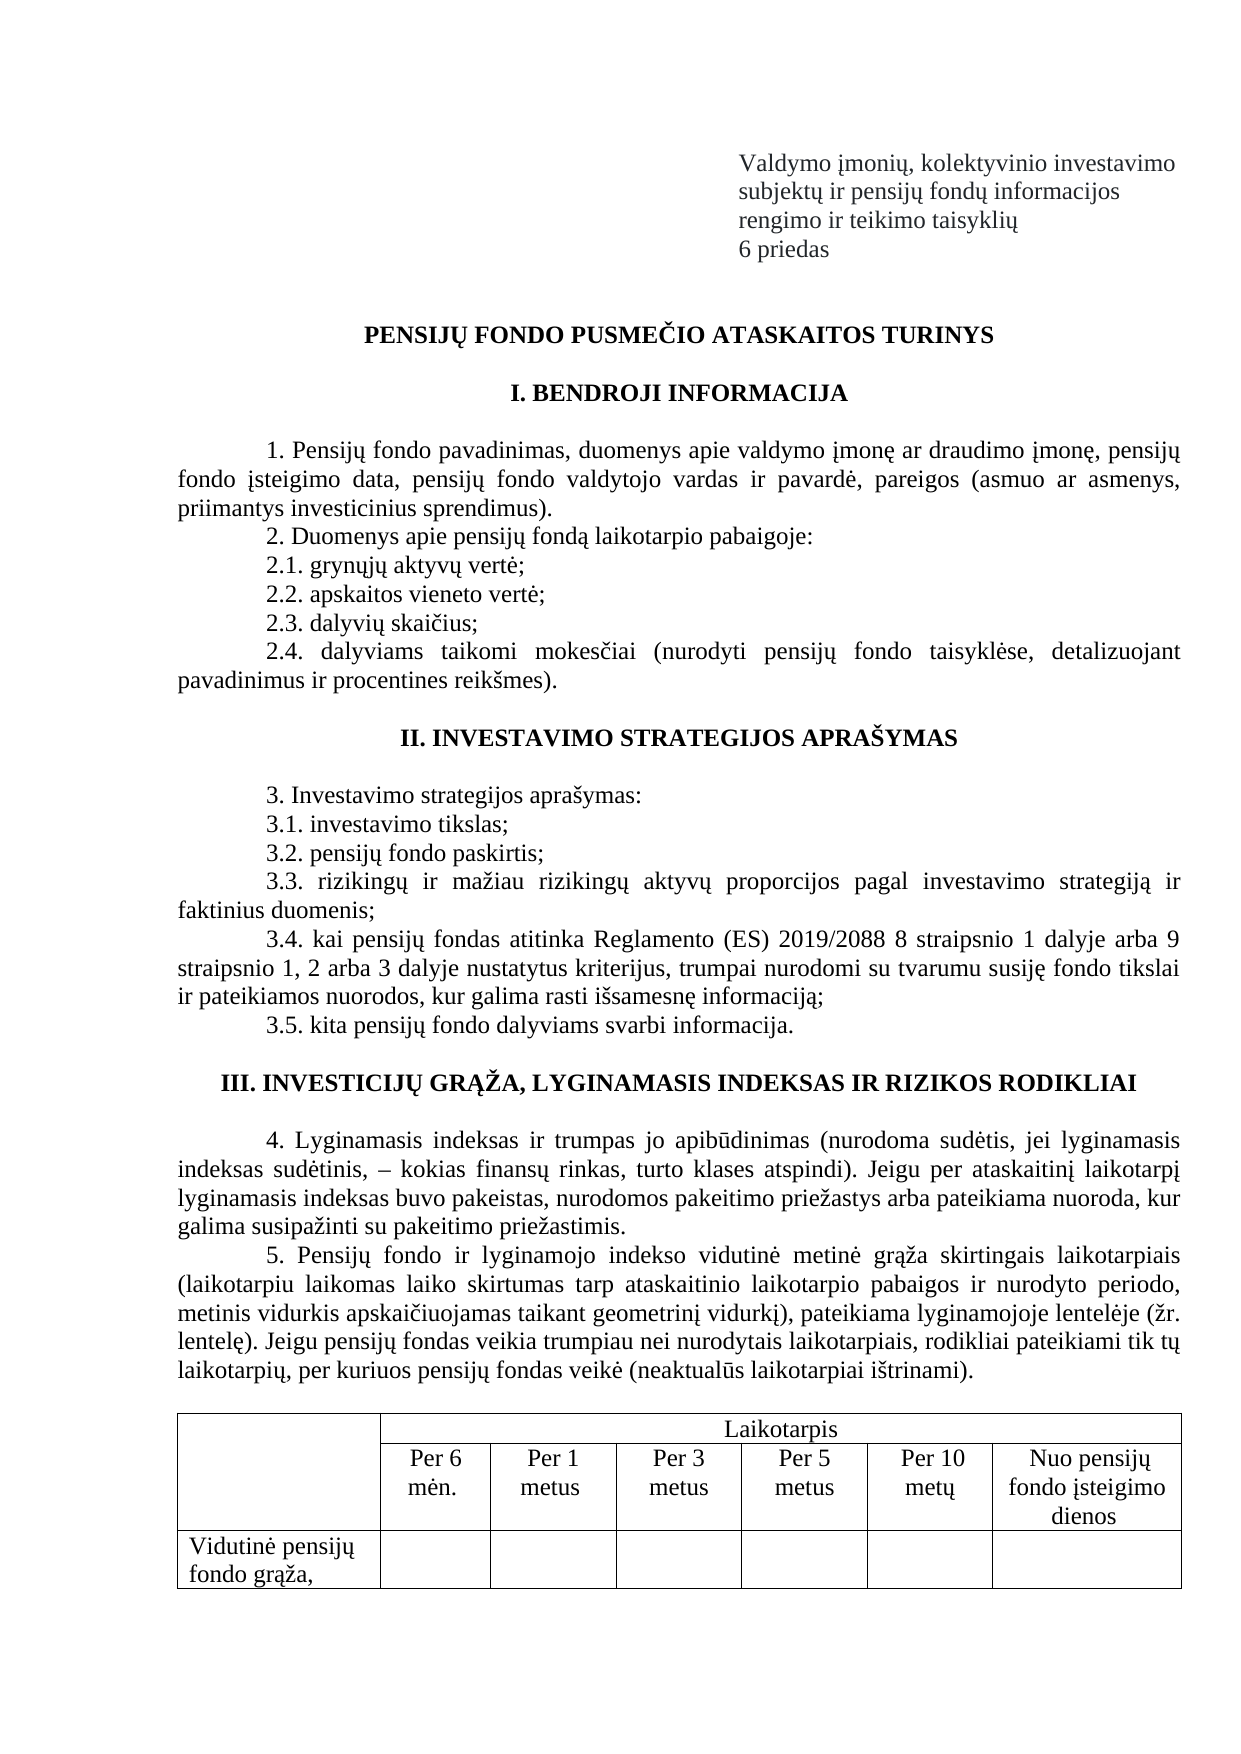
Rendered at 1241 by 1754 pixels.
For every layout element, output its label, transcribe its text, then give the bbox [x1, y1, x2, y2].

text 2.1. grynųjų aktyvų vertė; [177, 550, 1181, 579]
text 3.4. kai pensijų fondas atitinka Reglamento (ES) 2019/2088 8 straipsnio 1 dalyje arba 9 straipsnio 1, 2 arba 3 dalyje nustatytus kriterijus, trumpai nurodomi su tvarumu susiję fondo tikslai ir pateikiamos nuorodos, kur galima rasti išsamesnę informaciją; [177, 924, 1181, 1010]
table_cell [491, 1531, 616, 1588]
text 6 priedas [177, 234, 1181, 263]
text 3.3. rizikingų ir mažiau rizikingų aktyvų proporcijos pagal investavimo strategiją ir faktinius duomenis; [177, 866, 1181, 924]
table_header Laikotarpis [381, 1414, 1181, 1442]
text rengimo ir teikimo taisyklių [177, 205, 1181, 234]
text 3.5. kita pensijų fondo dalyviams svarbi informacija. [177, 1010, 1181, 1039]
text 5. Pensijų fondo ir lyginamojo indekso vidutinė metinė grąža skirtingais laikotarpiais (laikotarpiu laikomas laiko skirtumas tarp ataskaitinio laikotarpio pabaigos ir nurodyto periodo, metinis vidurkis apskaičiuojamas taikant geometrinį vidurkį), pateikiama lyginamojoje lentelėje (žr. lentelę). Jeigu pensijų fondas veikia trumpiau nei nurodytais laikotarpiais, rodikliai pateikiami tik tų laikotarpių, per kuriuos pensijų fondas veikė (neaktualūs laikotarpiai ištrinami). [177, 1240, 1181, 1384]
table_cell Per 10 metų [868, 1444, 992, 1530]
table_cell [868, 1531, 992, 1588]
table_cell [381, 1531, 490, 1588]
text 2.2. apskaitos vieneto vertė; [177, 579, 1181, 608]
text 2.3. dalyvių skaičius; [177, 608, 1181, 636]
text III. INVESTICIJŲ GRĄŽA, LYGINAMASIS INDEKSAS IR RIZIKOS RODIKLIAI [177, 1068, 1181, 1096]
text 3.1. investavimo tikslas; [177, 809, 1181, 838]
table_cell Per 5 metus [742, 1444, 867, 1530]
table_cell Per 1 metus [491, 1444, 616, 1530]
text II. INVESTAVIMO STRATEGIJOS APRAŠYMAS [177, 723, 1181, 751]
table_cell [617, 1531, 741, 1588]
text PENSIJŲ FONDO PUSMEČIO ATASKAITOS TURINYS [177, 320, 1181, 349]
text subjektų ir pensijų fondų informacijos [177, 176, 1181, 205]
table_cell [742, 1531, 867, 1588]
text 1. Pensijų fondo pavadinimas, duomenys apie valdymo įmonę ar draudimo įmonę, pensijų fondo įsteigimo data, pensijų fondo valdytojo vardas ir pavardė, pareigos (asmuo ar asmenys, priimantys investicinius sprendimus). [177, 435, 1181, 521]
text Valdymo įmonių, kolektyvinio investavimo [177, 148, 1181, 176]
table_cell Per 3 metus [617, 1444, 741, 1530]
table_header [178, 1414, 380, 1530]
table_cell Per 6 mėn. [381, 1444, 490, 1530]
text 3.2. pensijų fondo paskirtis; [177, 838, 1181, 866]
table_cell [993, 1531, 1181, 1588]
text 2.4. dalyviams taikomi mokesčiai (nurodyti pensijų fondo taisyklėse, detalizuojant pavadinimus ir procentines reikšmes). [177, 636, 1181, 694]
text 2. Duomenys apie pensijų fondą laikotarpio pabaigoje: [177, 521, 1181, 550]
table_cell Nuo pensijų fondo įsteigimo dienos [993, 1444, 1181, 1530]
text 4. Lyginamasis indeksas ir trumpas jo apibūdinimas (nurodoma sudėtis, jei lyginamasis indeksas sudėtinis, – kokias finansų rinkas, turto klases atspindi). Jeigu per ataskaitinį laikotarpį lyginamasis indeksas buvo pakeistas, nurodomos pakeitimo priežastys arba pateikiama nuoroda, kur galima susipažinti su pakeitimo priežastimis. [177, 1125, 1181, 1240]
text I. BENDROJI INFORMACIJA [177, 378, 1181, 406]
text 3. Investavimo strategijos aprašymas: [177, 780, 1181, 809]
table_cell Vidutinė pensijų fondo grąža, [178, 1531, 380, 1588]
